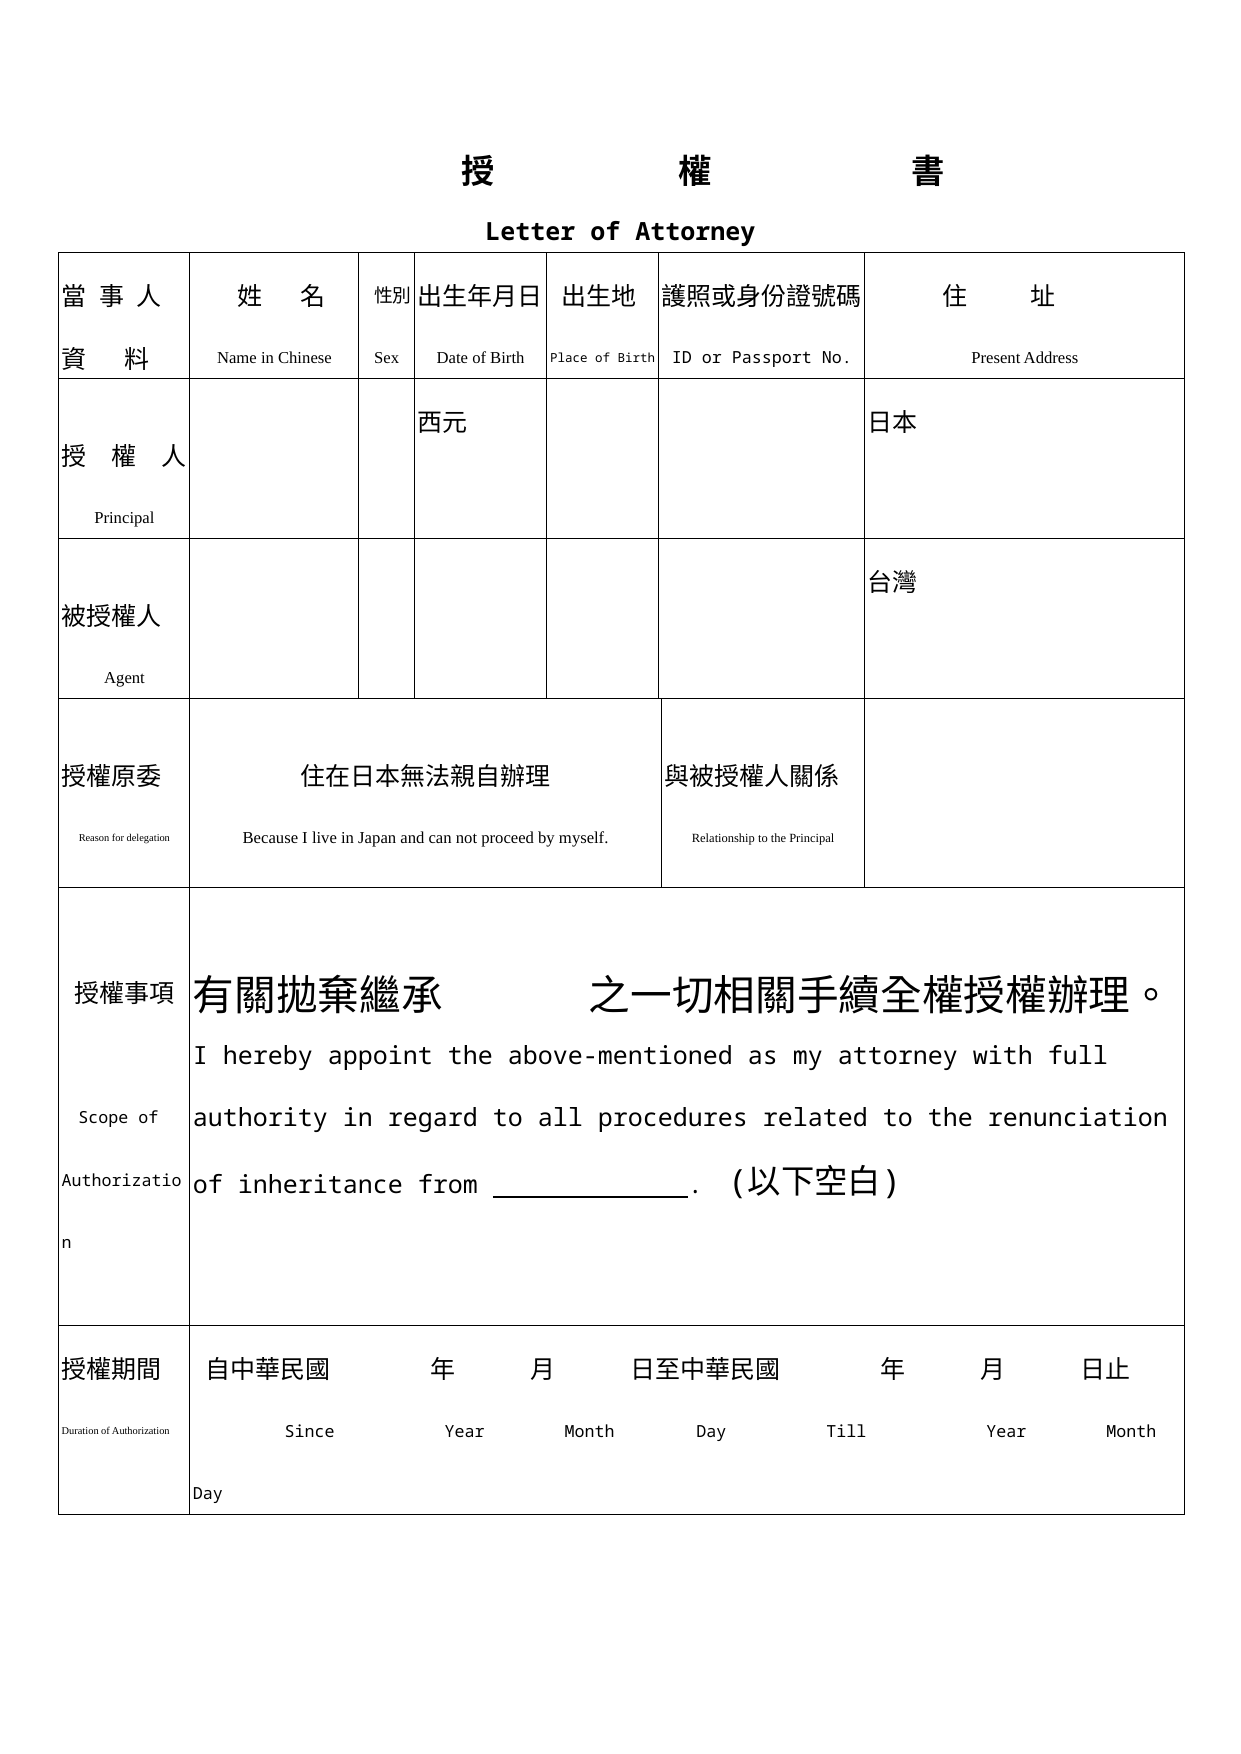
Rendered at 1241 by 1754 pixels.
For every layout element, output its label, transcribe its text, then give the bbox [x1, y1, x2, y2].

table_cell 日本 [865, 379, 1184, 538]
table_cell [865, 699, 1184, 887]
text Letter of Attorney [41, 189, 1199, 252]
table_cell 西元 [415, 379, 546, 538]
table_cell [547, 379, 658, 538]
table_cell 自中華民國 年 月 日至中華民國 年 月 日止 Since Year Month Day Till Year Month Day [190, 1326, 1184, 1514]
table_header 出生地 Place of Birth [547, 253, 658, 378]
table_header 性別 Sex [359, 253, 414, 378]
table_header 姓 名 Name in Chinese [190, 253, 358, 378]
table_cell [659, 379, 864, 538]
table_cell 授權原委 Reason for delegation [59, 699, 189, 887]
table_cell 授權期間 Duration of Authorization [59, 1326, 189, 1514]
table_cell [359, 379, 414, 538]
table_cell 有關拋棄繼承 之一切相關手續全權授權辦理。 I hereby appoint the above-mentioned as my attorney with full authority in regard to all procedures related to the renunciation of inheritance from . (以下空白) [190, 888, 1184, 1325]
table_header 當 事 人 資 料 [59, 253, 189, 378]
table_cell 被授權人 Agent [59, 539, 189, 698]
table_cell 授 權 人 Principal [59, 379, 189, 538]
table_cell 住在日本無法親自辦理 Because I live in Japan and can not proceed by myself. [190, 699, 661, 887]
table_cell 與被授權人關係 Relationship to the Principal [662, 699, 864, 887]
table_header 住 址 Present Address [865, 253, 1184, 378]
table_cell [659, 539, 864, 698]
table_cell 授權事項 Scope of Authorization [59, 888, 189, 1325]
table_header 出生年月日 Date of Birth [415, 253, 546, 378]
table_cell [359, 539, 414, 698]
text 授 權 書 [41, 127, 1199, 189]
table_cell [547, 539, 658, 698]
table_cell [190, 539, 358, 698]
table_cell [190, 379, 358, 538]
table_cell [415, 539, 546, 698]
table_header 護照或身份證號碼 ID or Passport No. [659, 253, 864, 378]
table_cell 台灣 [865, 539, 1184, 698]
